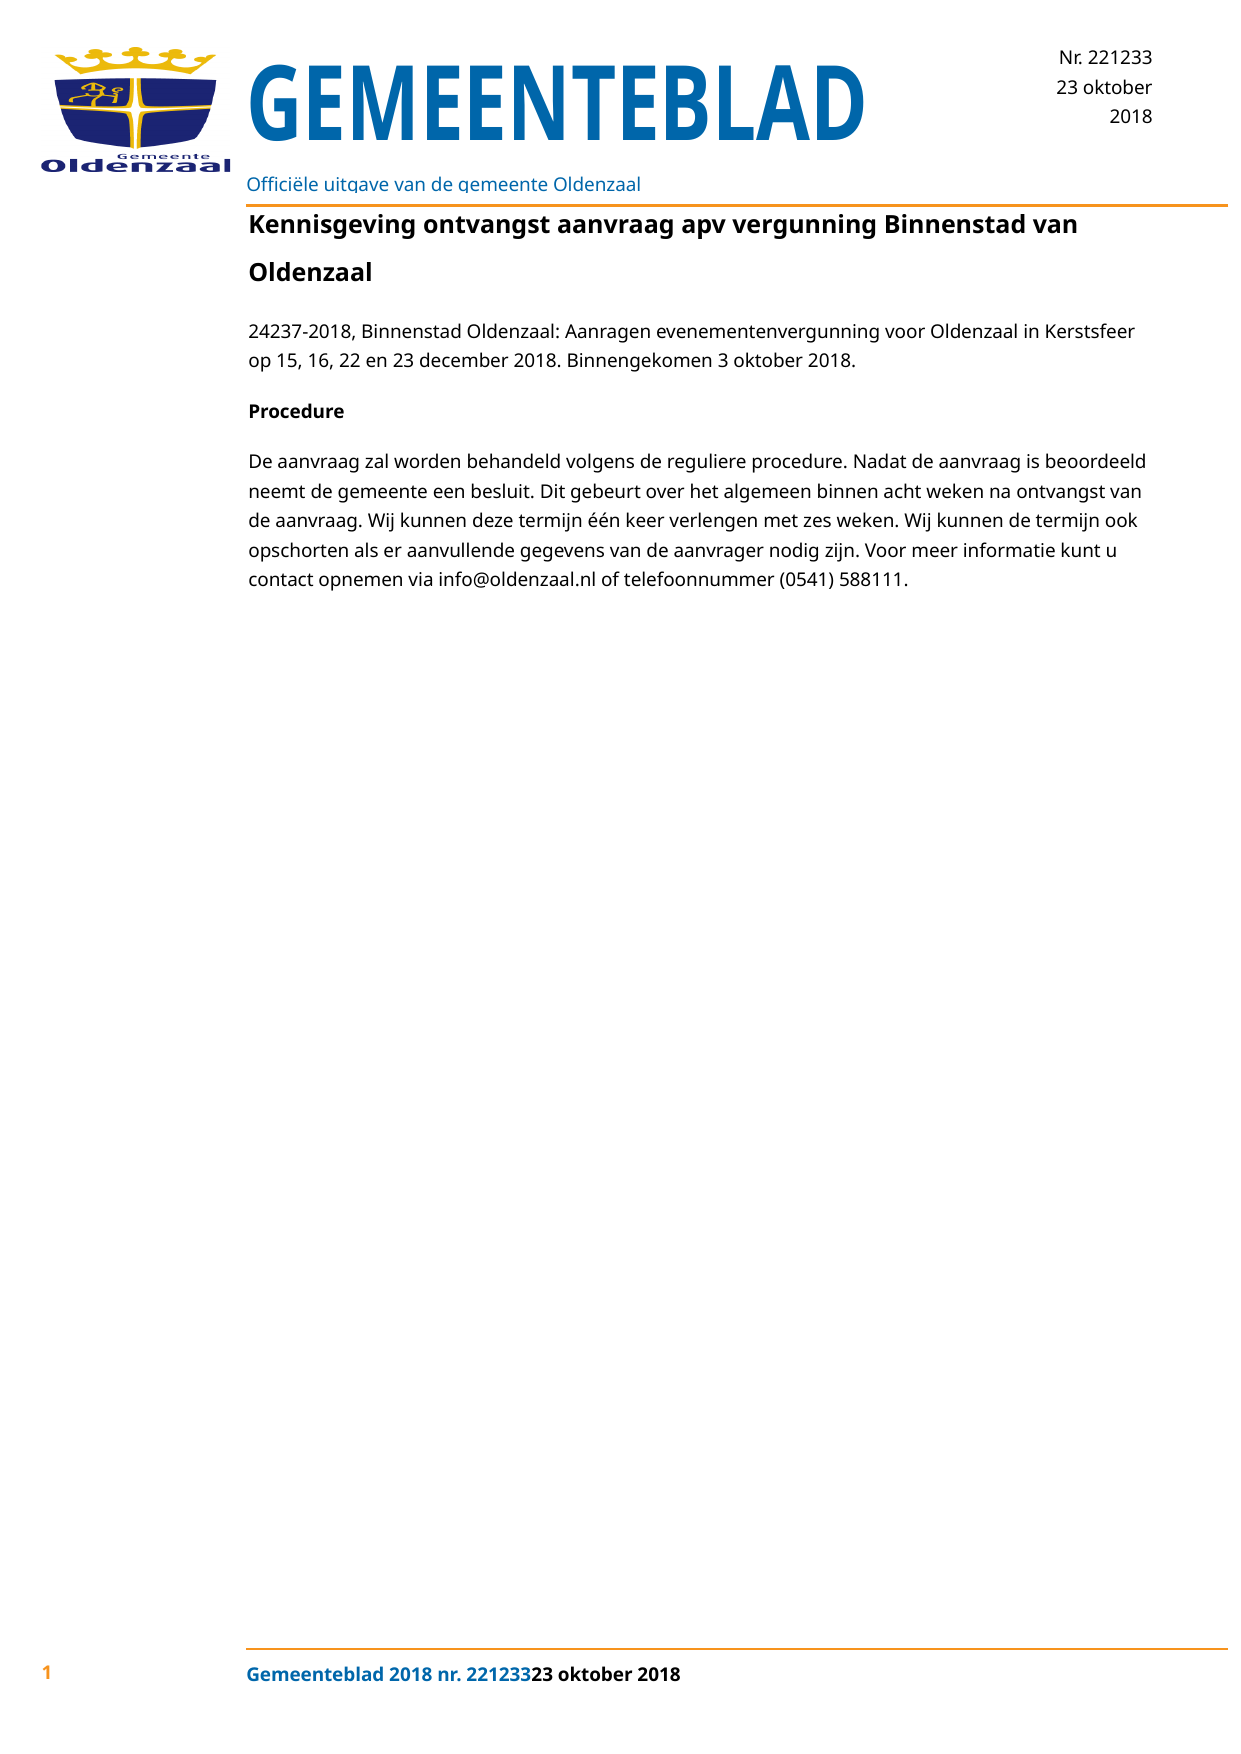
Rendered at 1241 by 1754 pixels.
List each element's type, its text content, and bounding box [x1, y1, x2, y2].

text De aanvraag zal worden behandeld volgens de reguliere procedure. Nadat de aanvraag is beoordeeld neemt de gemeente een besluit. Dit gebeurt over het algemeen binnen acht weken na ontvangst van de aanvraag. Wij kunnen deze termijn één keer verlengen met zes weken. Wij kunnen de termijn ook opschorten als er aanvullende gegevens van de aanvrager nodig zijn. Voor meer informatie kunt u contact opnemen via info@oldenzaal.nl of telefoonnummer (0541) 588111. [248, 448, 1152, 592]
text Kennisgeving ontvangst aanvraag apv vergunning Binnenstad van Oldenzaal [248, 207, 1152, 288]
text 24237-2018, Binnenstad Oldenzaal: Aanragen evenementenvergunning voor Oldenzaal in Kerstsfeer op 15, 16, 22 en 23 december 2018. Binnengekomen 3 oktober 2018. [248, 318, 1152, 373]
text Procedure [248, 398, 1152, 424]
picture [41, 47, 231, 172]
